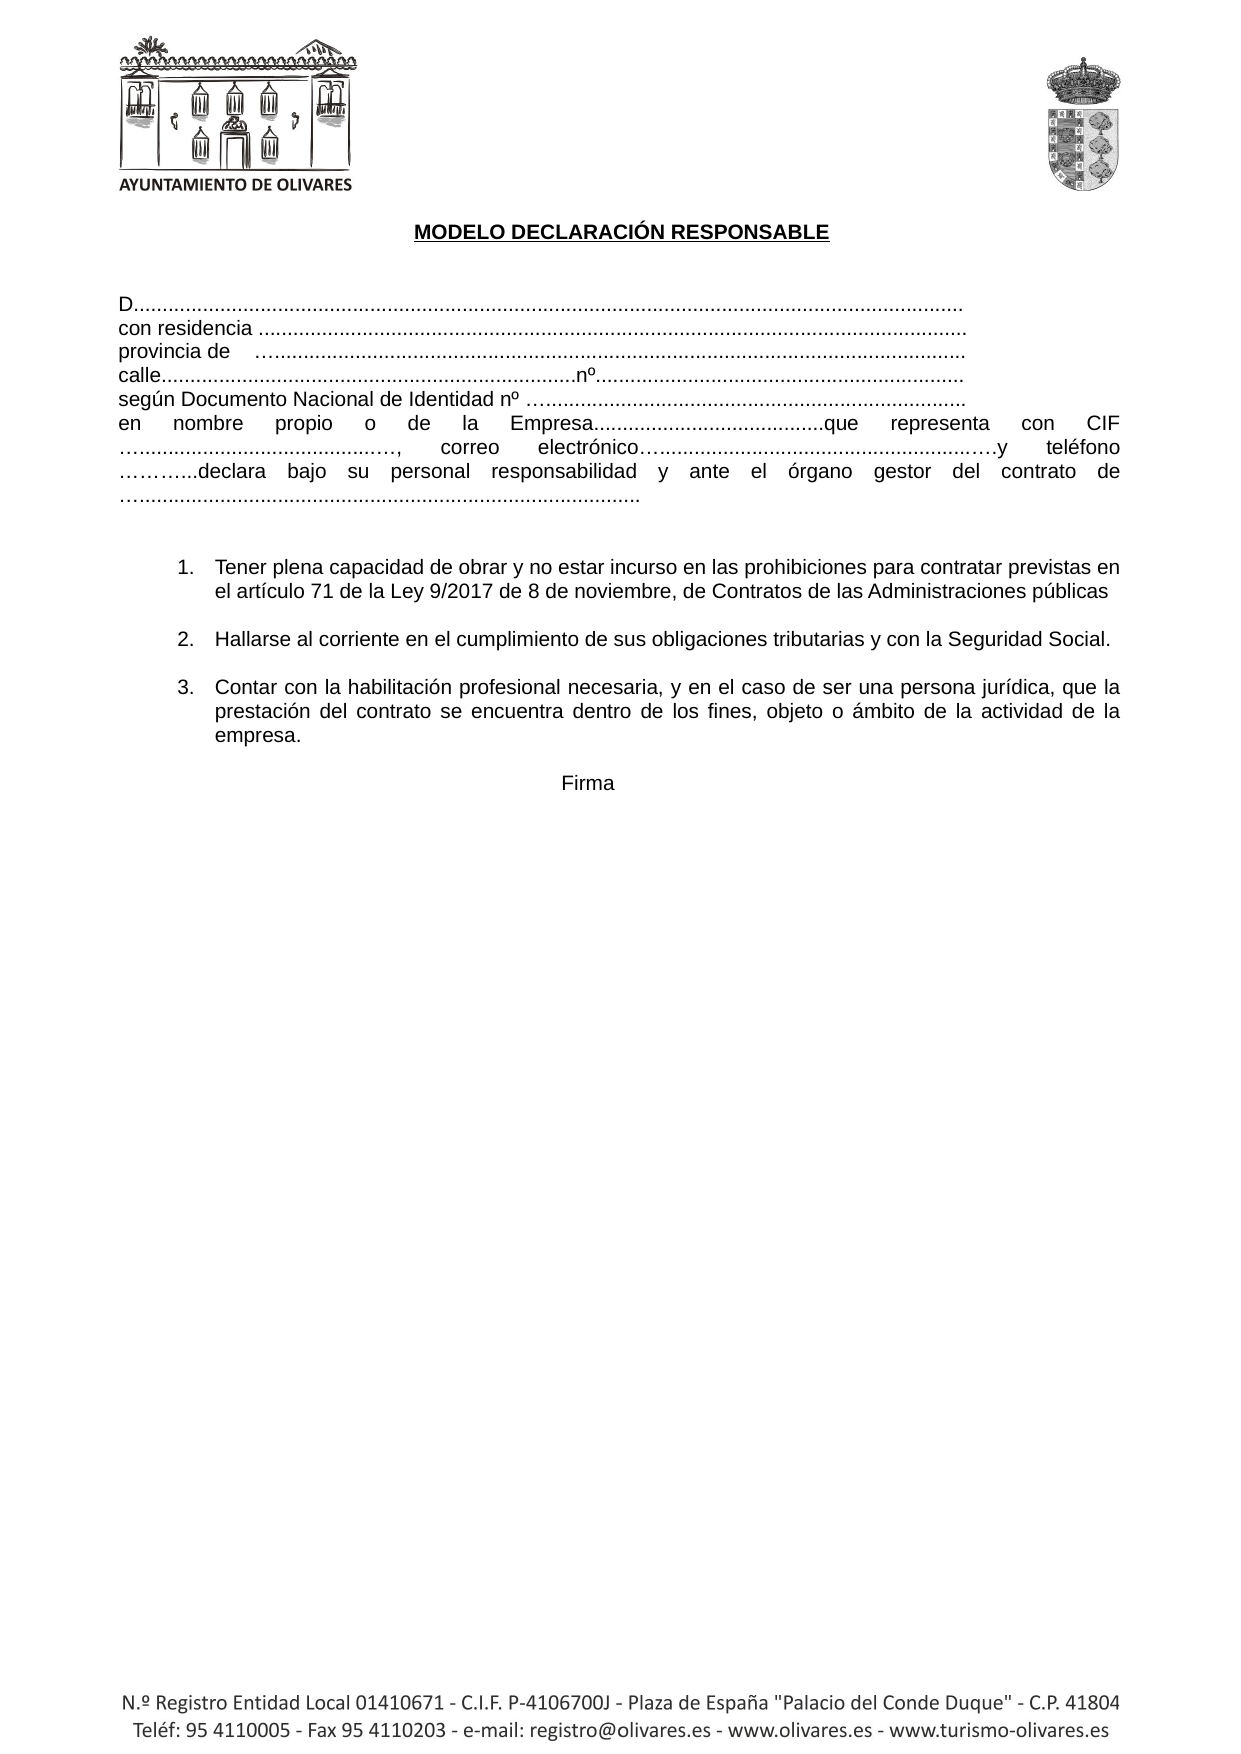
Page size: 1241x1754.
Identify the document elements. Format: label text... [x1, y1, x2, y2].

list Hallarse al corriente en el cumplimiento de sus obligaciones tributarias y con la Seguridad Social. [177, 627, 1122, 651]
text Firma [118, 771, 1122, 794]
text calle........................................................................nº................................................................ [118, 363, 1119, 387]
list Tener plena capacidad de obrar y no estar incurso en las prohibiciones para contratar previstas en el artículo 71 de la Ley 9/2017 de 8 de noviembre, de Contratos de las Administraciones públicas [177, 555, 1122, 603]
text según Documento Nacional de Identidad nº …......................................................................... [118, 387, 1119, 411]
list Contar con la habilitación profesional necesaria, y en el caso de ser una persona jurídica, que la prestación del contrato se encuentra dentro de los fines, objeto o ámbito de la actividad de la empresa. [177, 675, 1122, 747]
text en nombre propio o de la Empresa........................................que representa con CIF ….........................................…, correo electrónico…......................................................….y teléfono ………...declara bajo su personal responsabilidad y ante el órgano gestor del contrato de …....................................................................................... [118, 411, 1122, 507]
text MODELO DECLARACIÓN RESPONSABLE [118, 219, 1122, 243]
text D................................................................................................................................................ [118, 291, 1116, 315]
text provincia de …........................................................................................................................ [118, 339, 1119, 363]
text con residencia ........................................................................................................................... [118, 315, 1119, 339]
